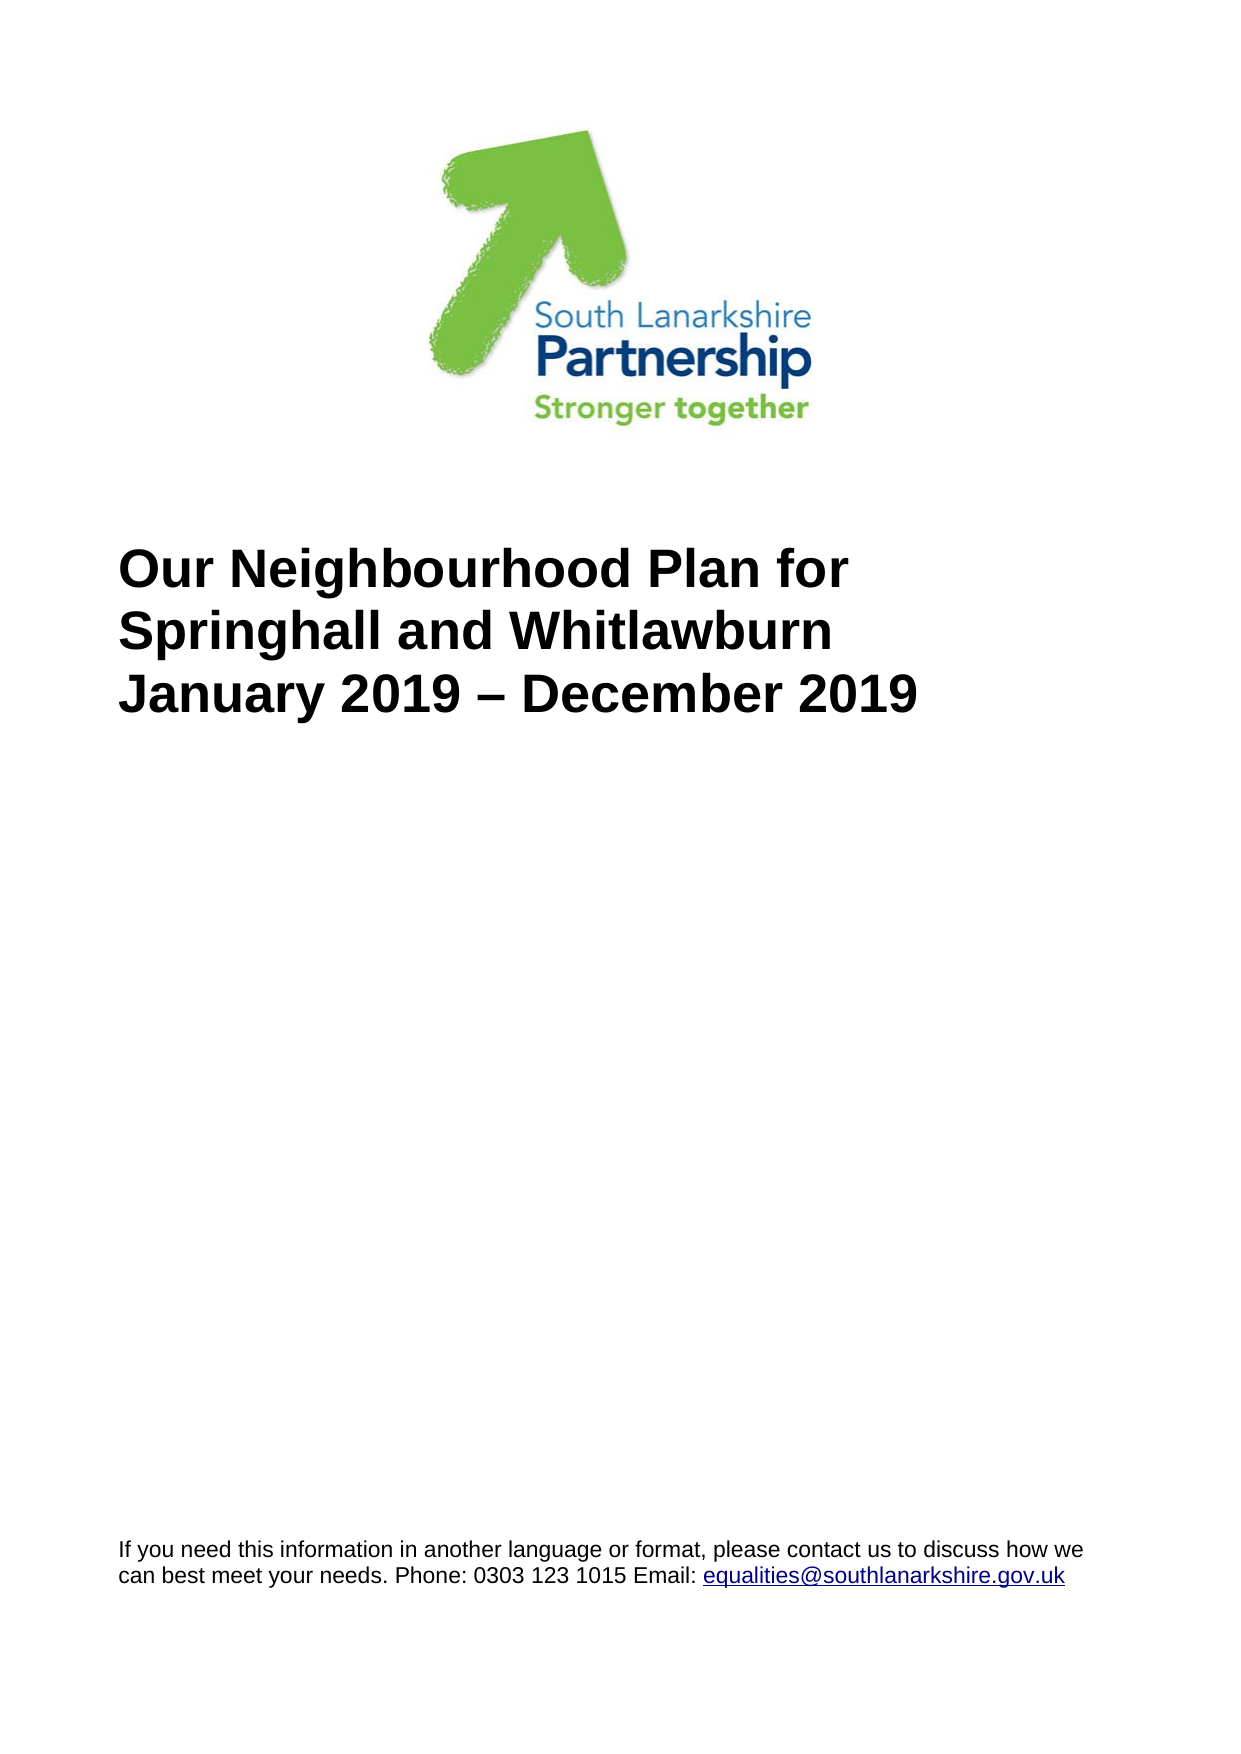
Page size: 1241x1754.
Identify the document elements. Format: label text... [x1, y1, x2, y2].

text If you need this information in another language or format, please contact us to discuss how we can best meet your needs. Phone: 0303 123 1015 Email: equalities@southlanarkshire.gov.uk [118, 1536, 1122, 1588]
subtitle Our Neighbourhood Plan for Springhall and Whitlawburn January 2019 – December 2019 [118, 537, 1122, 723]
